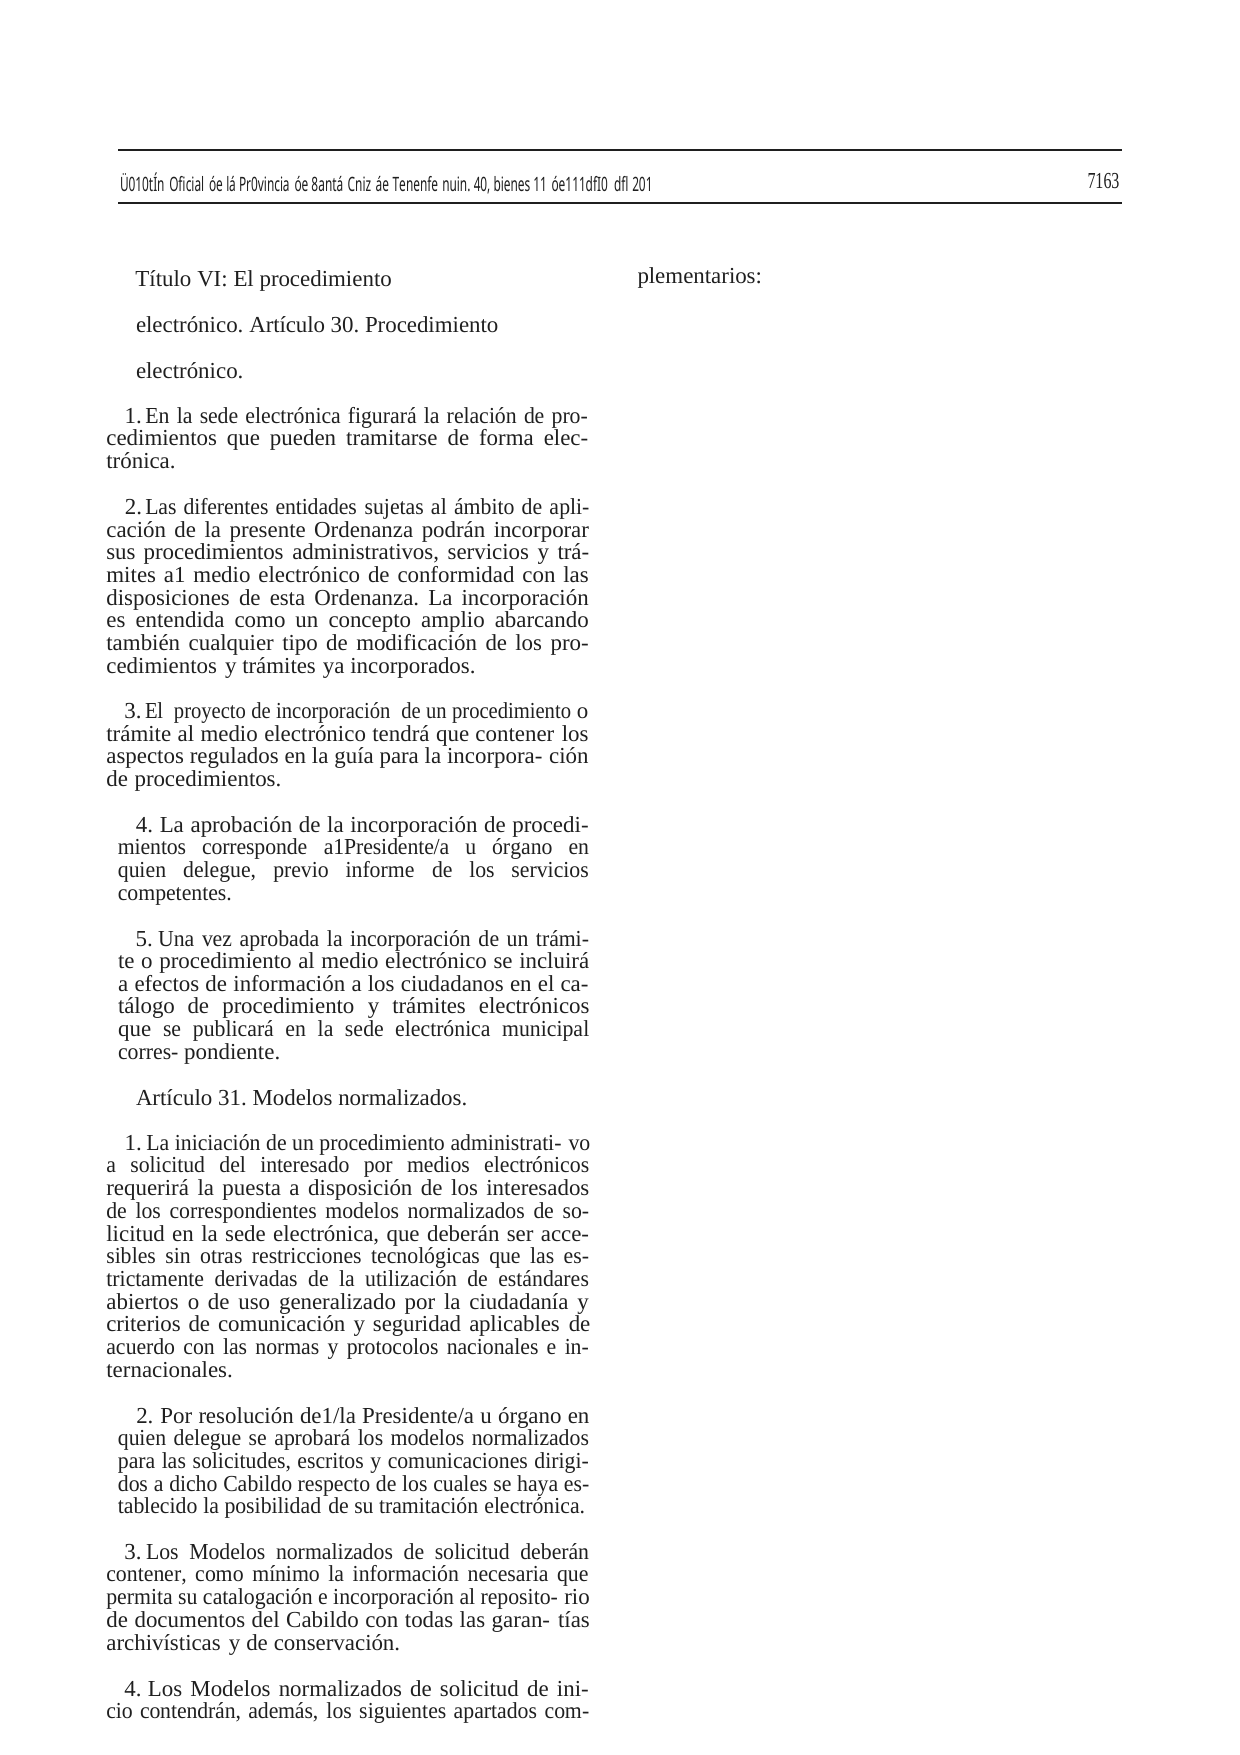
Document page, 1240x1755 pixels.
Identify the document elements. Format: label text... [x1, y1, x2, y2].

text Artículo 31. Modelos normalizados. [136, 1084, 594, 1111]
list Una vez aprobada la incorporación de un trámi- te o procedimiento al medio electrónico se incluirá a efectos de información a los ciudadanos en el ca- tálogo de procedimiento y trámites electrónicos que se publicará en la sede electrónica municipal corres- pondiente. [118, 928, 590, 1064]
list Los Modelos normalizados de solicitud de ini- cio contendrán, además, los siguientes apartados com- [106, 1678, 589, 1723]
list plementarios: [637, 265, 1131, 288]
list Las diferentes entidades sujetas al ámbito de apli- cación de la presente Ordenanza podrán incorporar sus procedimientos administrativos, servicios y trá- mites a1 medio electrónico de conformidad con las disposiciones de esta Ordenanza. La incorporación es entendida como un concepto amplio abarcando también cualquier tipo de modificación de los pro- cedimientos y trámites ya incorporados. [106, 497, 590, 678]
text Título VI: El procedimiento electrónico. Artículo 30. Procedimiento electrónico. [135, 265, 504, 384]
list Los Modelos normalizados de solicitud deberán contener, como mínimo la información necesaria que permita su catalogación e incorporación al reposito- rio de documentos del Cabildo con todas las garan- tías archivísticas y de conservación. [106, 1542, 590, 1655]
list La aprobación de la incorporación de procedi- mientos corresponde a1Presidente/a u órgano en quien delegue, previo informe de los servicios competentes. [118, 814, 589, 905]
list Por resolución de1/la Presidente/a u órgano en quien delegue se aprobará los modelos normalizados para las solicitudes, escritos y comunicaciones dirigi- dos a dicho Cabildo respecto de los cuales se haya es- tablecido la posibilidad de su tramitación electrónica. [118, 1405, 590, 1519]
list La iniciación de un procedimiento administrati- vo a solicitud del interesado por medios electrónicos requerirá la puesta a disposición de los interesados de los correspondientes modelos normalizados de so- licitud en la sede electrónica, que deberán ser acce- sibles sin otras restricciones tecnológicas que las es- trictamente derivadas de la utilización de estándares abiertos o de uso generalizado por la ciudadanía y criterios de comunicación y seguridad aplicables de acuerdo con las normas y protocolos nacionales e in- ternacionales. [106, 1133, 590, 1382]
list El proyecto de incorporación de un procedimiento o trámite al medio electrónico tendrá que contener los aspectos regulados en la guía para la incorpora- ción de procedimientos. [106, 701, 588, 792]
list En la sede electrónica figurará la relación de pro- cedimientos que pueden tramitarse de forma elec- trónica. [106, 405, 589, 473]
